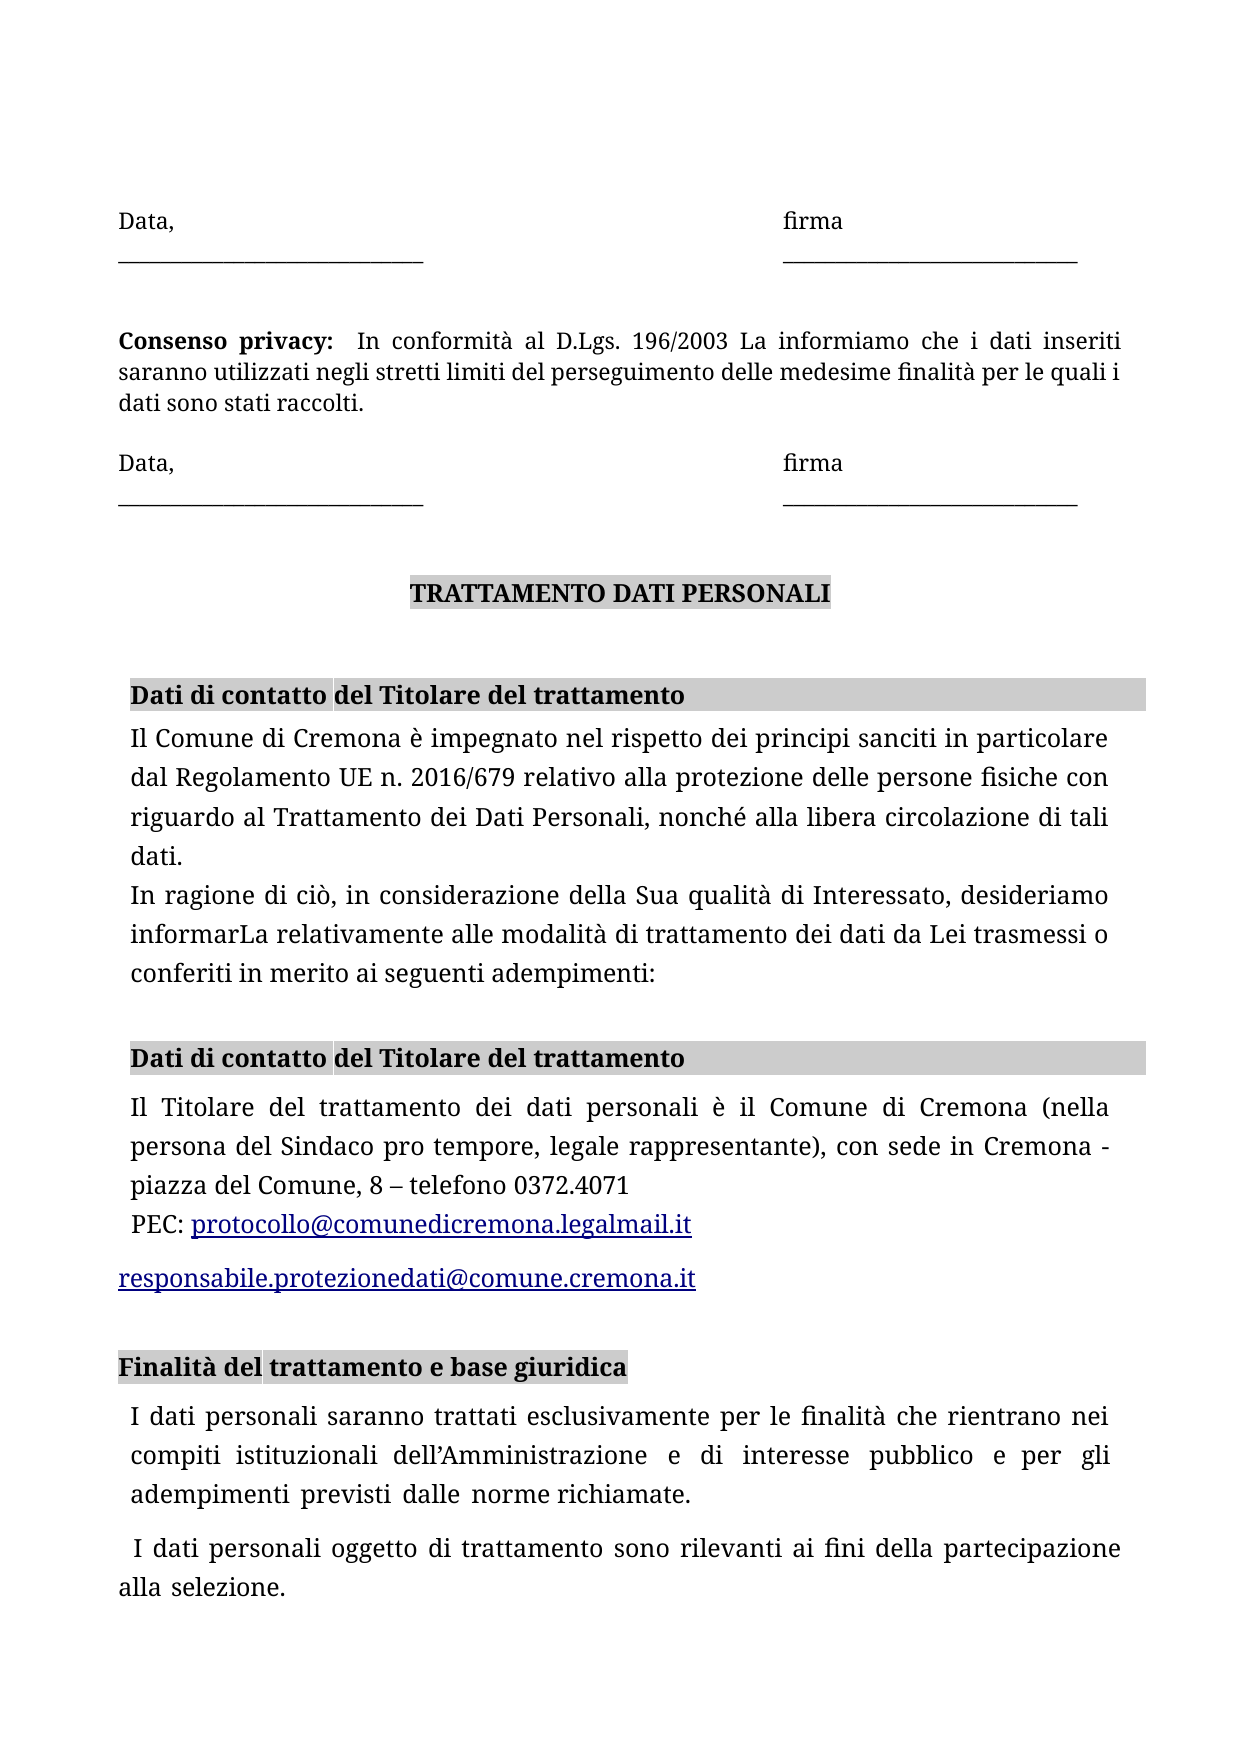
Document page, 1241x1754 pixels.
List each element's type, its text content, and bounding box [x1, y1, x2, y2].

text In ragione di ciò, in considerazione della Sua qualità di Interessato, desideriamo informarLa relativamente alle modalità di trattamento dei dati da Lei trasmessi o conferiti in merito ai seguenti adempimenti: [130, 877, 1110, 990]
text Consenso privacy: In conformità al D.Lgs. 196/2003 La informiamo che i dati inseriti saranno utilizzati negli stretti limiti del perseguimento delle medesime finalità per le quali i dati sono stati raccolti. [118, 325, 1122, 419]
text Data, firma [118, 447, 1122, 479]
text Il Comune di Cremona è impegnato nel rispetto dei principi sanciti in particolare dal Regolamento UE n. 2016/679 relativo alla protezione delle persone fisiche con riguardo al Trattamento dei Dati Personali, nonché alla libera circolazione di tali dati. [130, 721, 1110, 872]
text _____________________________ ____________________________ [118, 479, 1122, 510]
text PEC: protocollo@comunedicremona.legalmail.it [118, 1207, 1122, 1241]
text _____________________________ ____________________________ [118, 236, 1122, 267]
text I dati personali saranno trattati esclusivamente per le finalità che rientrano nei compiti istituzionali dell’Amministrazione e di interesse pubblico e per gli adempimenti previsti dalle norme richiamate. [130, 1399, 1110, 1511]
text Dati di contatto del Titolare del trattamento [130, 1041, 1122, 1075]
text Dati di contatto del Titolare del trattamento [130, 677, 1122, 711]
text Data, firma [118, 205, 1122, 236]
text TRATTAMENTO DATI PERSONALI [118, 575, 1122, 609]
text Il Titolare del trattamento dei dati personali è il Comune di Cremona (nella persona del Sindaco pro tempore, legale rappresentante), con sede in Cremona - piazza del Comune, 8 – telefono 0372.4071 [130, 1089, 1110, 1202]
text I dati personali oggetto di trattamento sono rilevanti ai fini della partecipazione alla selezione. [118, 1531, 1122, 1604]
subtitle Finalità del trattamento e base giuridica [118, 1350, 1122, 1384]
text responsabile.protezionedati@comune.cremona.it [118, 1261, 1122, 1295]
